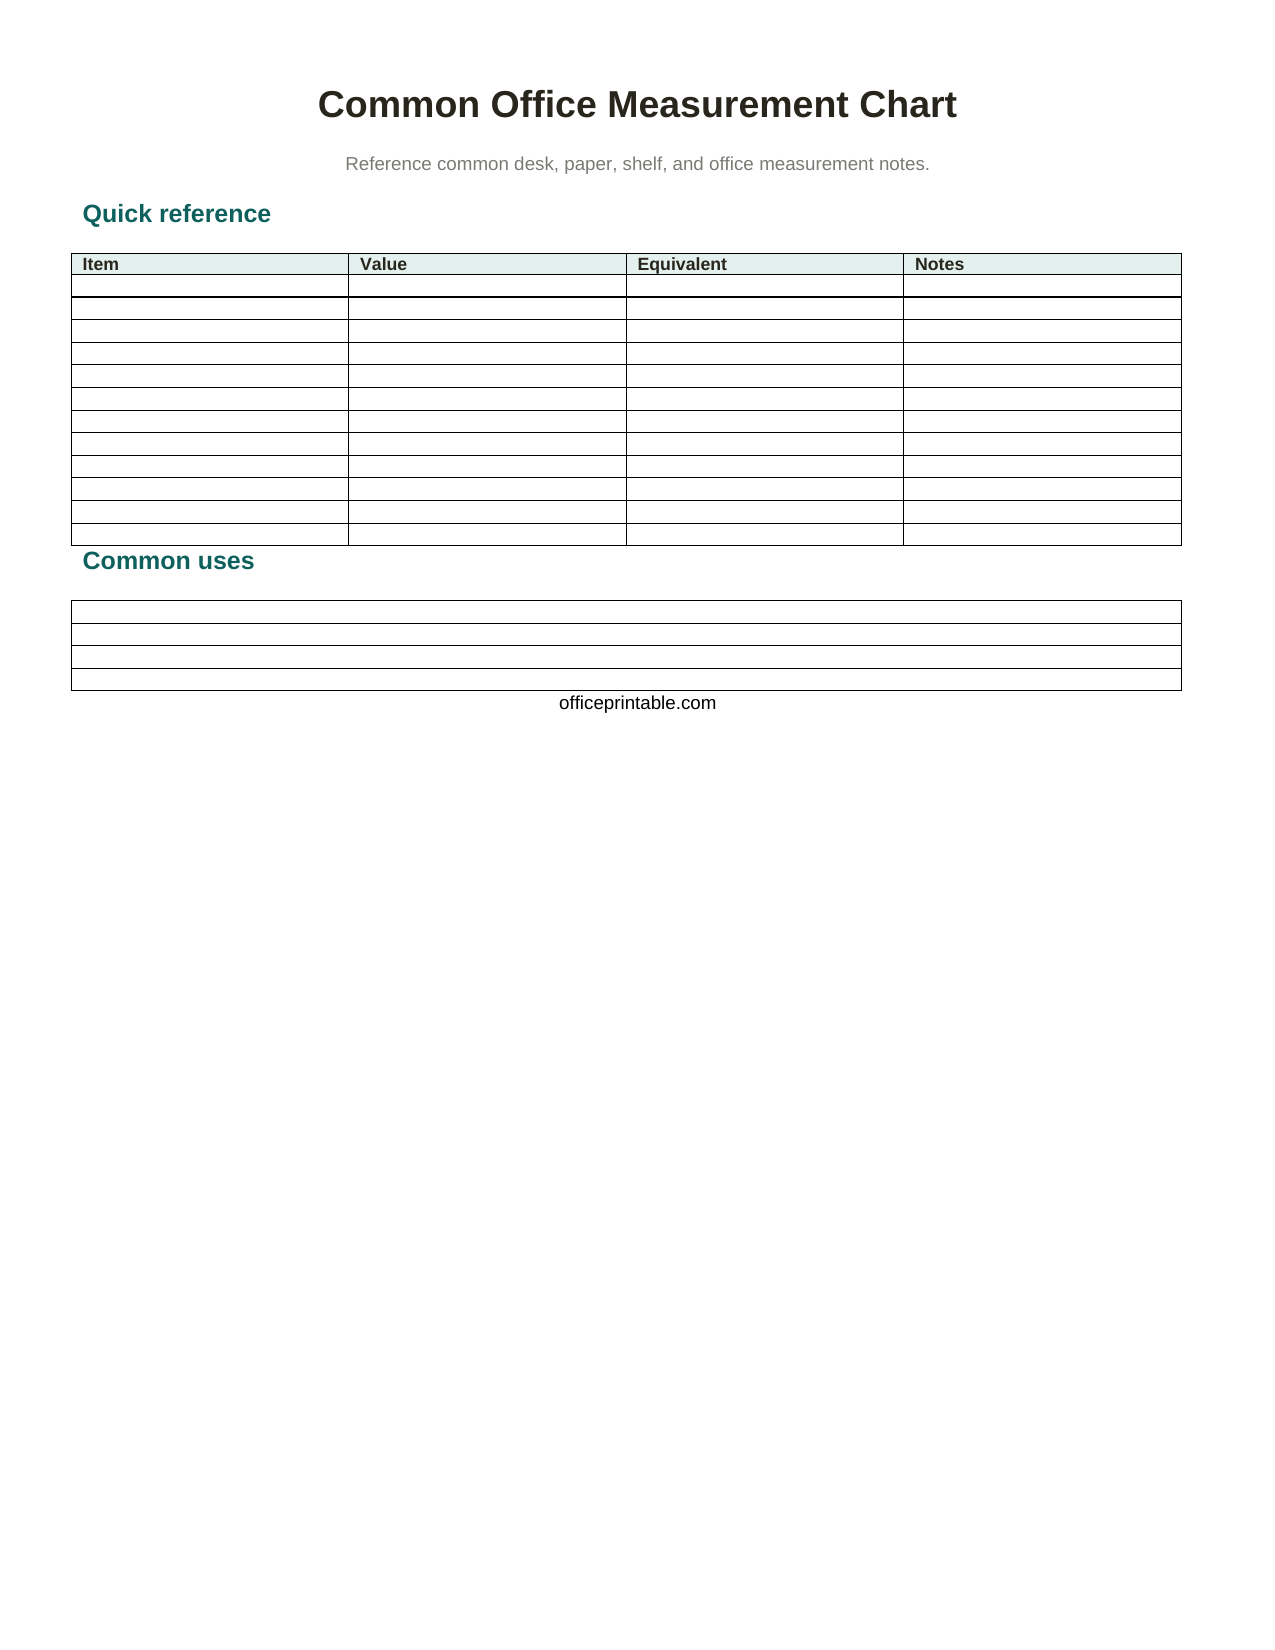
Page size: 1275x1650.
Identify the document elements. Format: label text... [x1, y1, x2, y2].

table_cell [72, 478, 348, 500]
table_cell [72, 298, 348, 319]
table_cell [627, 456, 903, 477]
table_cell [349, 501, 626, 522]
table_cell [627, 343, 903, 364]
table_header Item [72, 254, 348, 274]
table_header [72, 601, 1181, 623]
table_cell [627, 320, 903, 342]
table_cell [627, 524, 903, 545]
table_header Notes [904, 254, 1181, 274]
table_cell [349, 365, 626, 387]
table_cell [904, 501, 1181, 522]
table_cell [72, 320, 348, 342]
text Common uses [82, 546, 1192, 575]
table_cell [904, 411, 1181, 432]
table_cell [627, 501, 903, 522]
text Reference common desk, paper, shelf, and office measurement notes. [82, 153, 1192, 174]
table_header Equivalent [627, 254, 903, 274]
table_cell [72, 624, 1181, 645]
table_cell [349, 343, 626, 364]
table_cell [72, 433, 348, 455]
table_cell [627, 411, 903, 432]
table_cell [627, 275, 903, 296]
table_cell [904, 343, 1181, 364]
table_cell [904, 298, 1181, 319]
table_cell [349, 478, 626, 500]
table_cell [904, 275, 1181, 296]
table_cell [904, 365, 1181, 387]
table_cell [349, 388, 626, 409]
text Common Office Measurement Chart [82, 82, 1192, 126]
table_cell [349, 275, 626, 296]
table_cell [72, 646, 1181, 668]
table_cell [72, 669, 1181, 690]
table_cell [904, 320, 1181, 342]
table_cell [349, 411, 626, 432]
text Quick reference [82, 198, 1192, 227]
table_cell [904, 478, 1181, 500]
table_cell [72, 275, 348, 296]
table_cell [72, 388, 348, 409]
table_cell [904, 433, 1181, 455]
table_cell [72, 411, 348, 432]
table_cell [627, 298, 903, 319]
table_cell [627, 388, 903, 409]
table_cell [627, 433, 903, 455]
table_cell [349, 298, 626, 319]
table_cell [904, 456, 1181, 477]
table_cell [904, 524, 1181, 545]
table_header Value [349, 254, 626, 274]
text officeprintable.com [82, 691, 1192, 713]
table_cell [72, 524, 348, 545]
table_cell [72, 343, 348, 364]
table_cell [904, 388, 1181, 409]
table_cell [349, 456, 626, 477]
table_cell [72, 365, 348, 387]
table_cell [349, 524, 626, 545]
table_cell [349, 433, 626, 455]
table_cell [72, 456, 348, 477]
table_cell [627, 478, 903, 500]
table_cell [627, 365, 903, 387]
table_cell [349, 320, 626, 342]
table_cell [72, 501, 348, 522]
